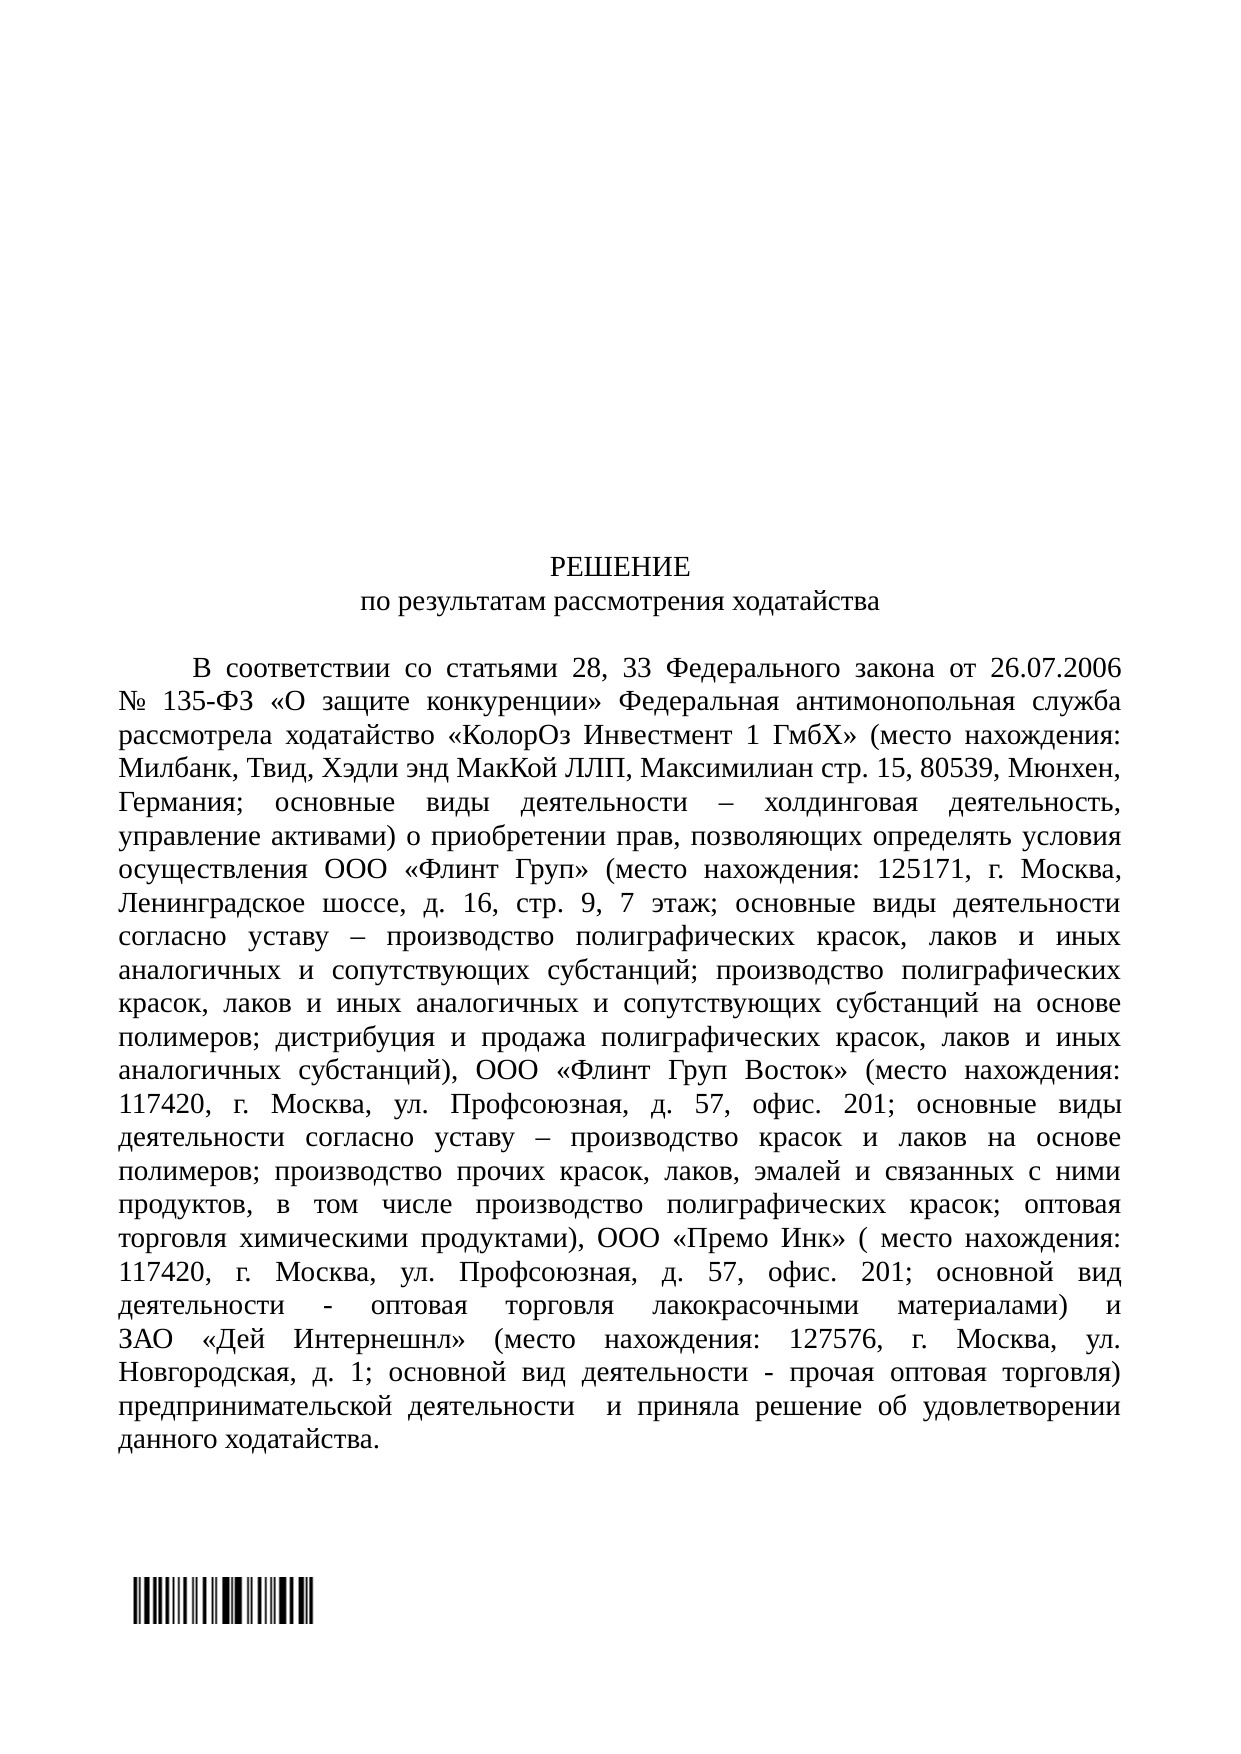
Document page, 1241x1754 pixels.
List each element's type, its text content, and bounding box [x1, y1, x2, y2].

picture [118, 1577, 331, 1624]
text РЕШЕНИЕ [118, 549, 1122, 583]
text по результатам рассмотрения ходатайства [118, 583, 1122, 616]
text В соответствии со статьями 28, 33 Федерального закона от 26.07.2006 № 135-ФЗ «О защите конкуренции» Федеральная антимонопольная служба рассмотрела ходатайство «КолорОз Инвестмент 1 ГмбХ» (место нахождения: Милбанк, Твид, Хэдли энд МакКой ЛЛП, Максимилиан стр. 15, 80539, Мюнхен, Германия; основные виды деятельности – холдинговая деятельность, управление активами) о приобретении прав, позволяющих определять условия осуществления ООО «Флинт Груп» (место нахождения: 125171, г. Москва, Ленинградское шоссе, д. 16, стр. 9, 7 этаж; основные виды деятельности согласно уставу – производство полиграфических красок, лаков и иных аналогичных и сопутствующих субстанций; производство полиграфических красок, лаков и иных аналогичных и сопутствующих субстанций на основе полимеров; дистрибуция и продажа полиграфических красок, лаков и иных аналогичных субстанций), ООО «Флинт Груп Восток» (место нахождения: 117420, г. Москва, ул. Профсоюзная, д. 57, офис. 201; основные виды деятельности согласно уставу – производство красок и лаков на основе полимеров; производство прочих красок, лаков, эмалей и связанных с ними продуктов, в том числе производство полиграфических красок; оптовая торговля химическими продуктами), ООО «Премо Инк» ( место нахождения: 117420, г. Москва, ул. Профсоюзная, д. 57, офис. 201; основной вид деятельности - оптовая торговля лакокрасочными материалами) и ЗАО «Дей Интернешнл» (место нахождения: 127576, г. Москва, ул. Новгородская, д. 1; основной вид деятельности - прочая оптовая торговля) предпринимательской деятельности и приняла решение об удовлетворении данного ходатайства. [118, 650, 1122, 1455]
